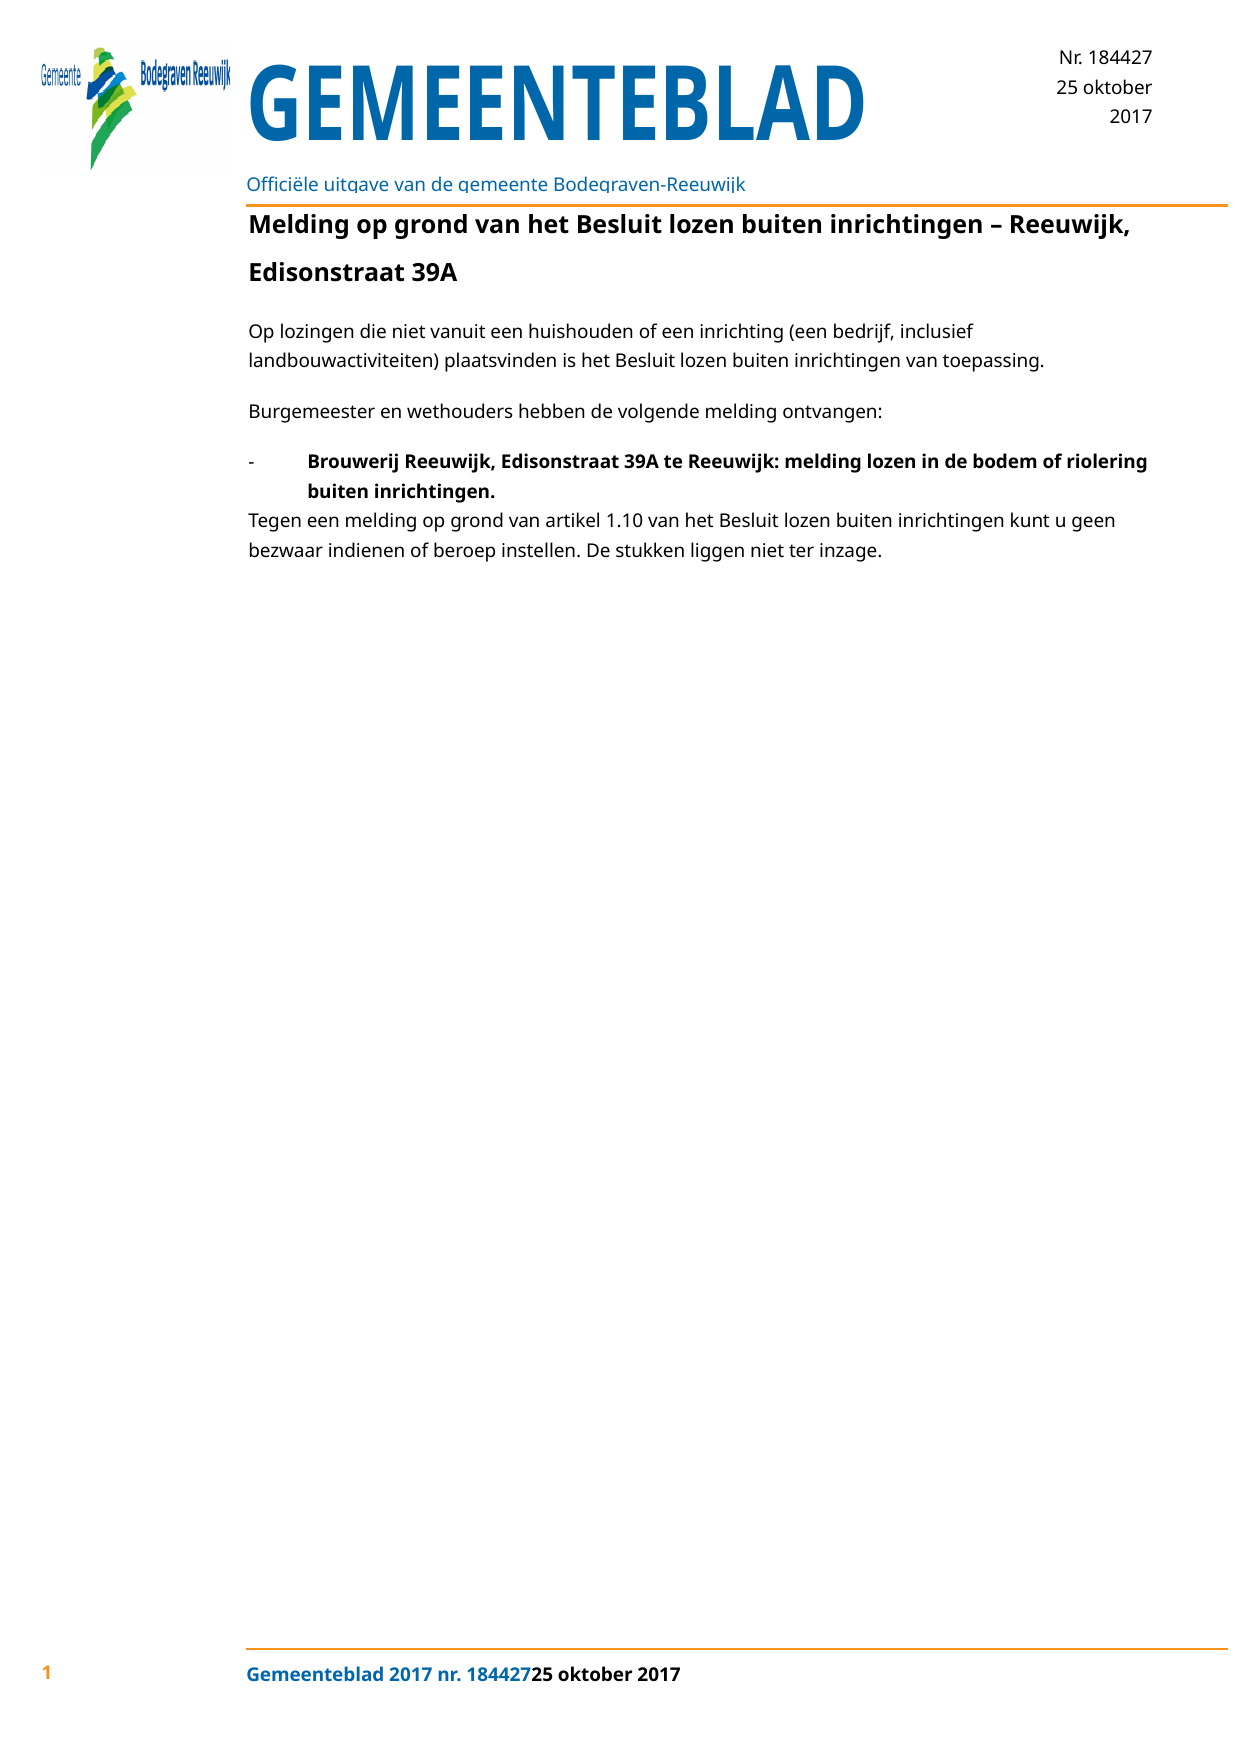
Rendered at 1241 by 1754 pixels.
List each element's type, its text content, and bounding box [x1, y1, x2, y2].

picture [41, 47, 231, 172]
text Tegen een melding op grond van artikel 1.10 van het Besluit lozen buiten inrichtingen kunt u geen bezwaar indienen of beroep instellen. De stukken liggen niet ter inzage. [248, 507, 1152, 563]
text Burgemeester en wethouders hebben de volgende melding ontvangen: [248, 398, 1152, 424]
text Melding op grond van het Besluit lozen buiten inrichtingen – Reeuwijk, Edisonstraat 39A [248, 207, 1152, 288]
list Brouwerij Reeuwijk, Edisonstraat 39A te Reeuwijk: melding lozen in de bodem of riolering buiten inrichtingen. [248, 448, 1152, 504]
text Op lozingen die niet vanuit een huishouden of een inrichting (een bedrijf, inclusief landbouwactiviteiten) plaatsvinden is het Besluit lozen buiten inrichtingen van toepassing. [248, 318, 1152, 373]
